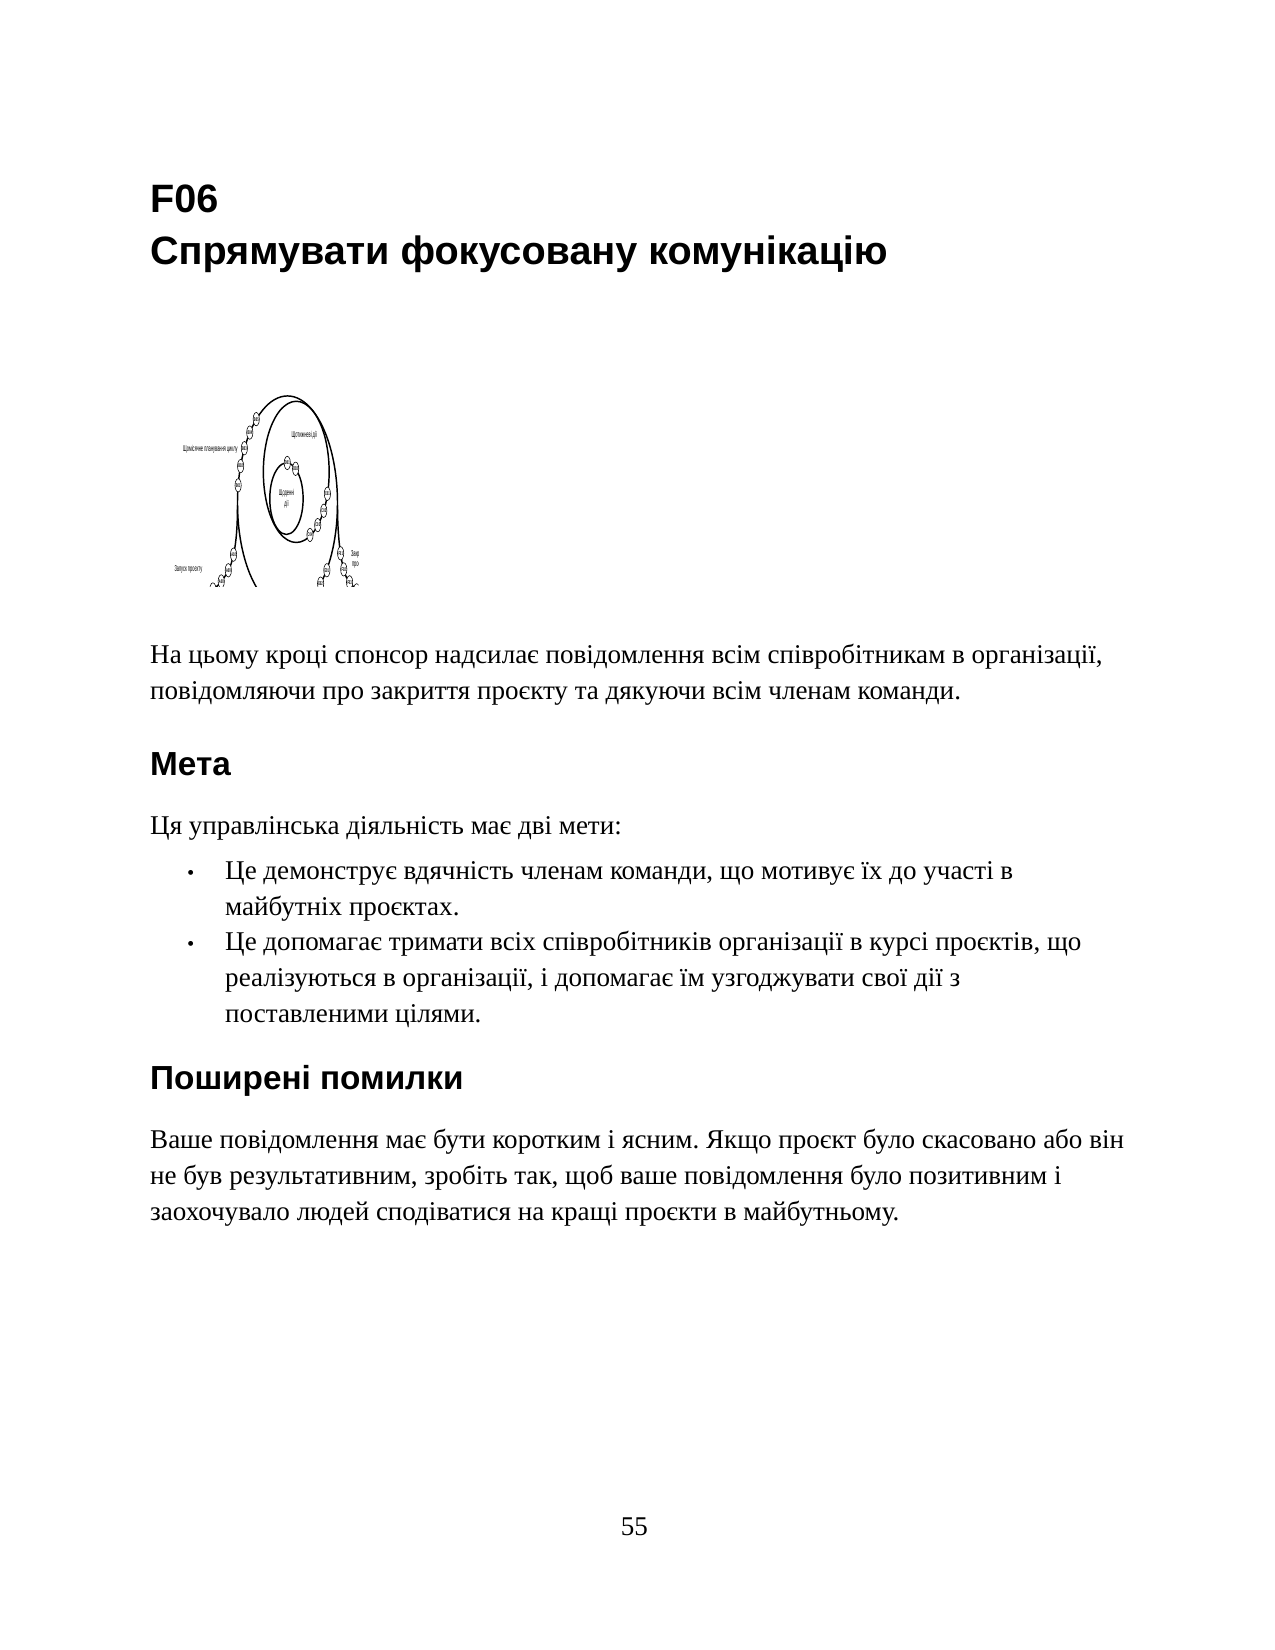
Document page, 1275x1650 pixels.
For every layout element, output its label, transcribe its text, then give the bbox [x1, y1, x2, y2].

list Це демонструє вдячність членам команди, що мотивує їх до участі в майбутніх проєктах. [187, 854, 1125, 921]
subtitle F06 Спрямувати фокусовану комунікацію [150, 175, 1125, 273]
subtitle Поширені помилки [150, 1058, 1125, 1096]
text Ця управлінська діяльність має дві мети: [150, 809, 1125, 841]
subtitle Мета [150, 744, 1125, 782]
list Це допомагає тримати всіх співробітників організації в курсі проєктів, що реалізуються в організації, і допомагає їм узгоджувати свої дії з поставленими цілями. [187, 926, 1125, 1028]
text На цьому кроці спонсор надсилає повідомлення всім співробітникам в організації, повідомляючи про закриття проєкту та дякуючи всім членам команди. [150, 638, 1125, 705]
text Ваше повідомлення має бути коротким і ясним. Якщо проєкт було скасовано або він не був результативним, зробіть так, щоб ваше повідомлення було позитивним і заохочувало людей сподіватися на кращі проєкти в майбутньому. [150, 1123, 1125, 1226]
